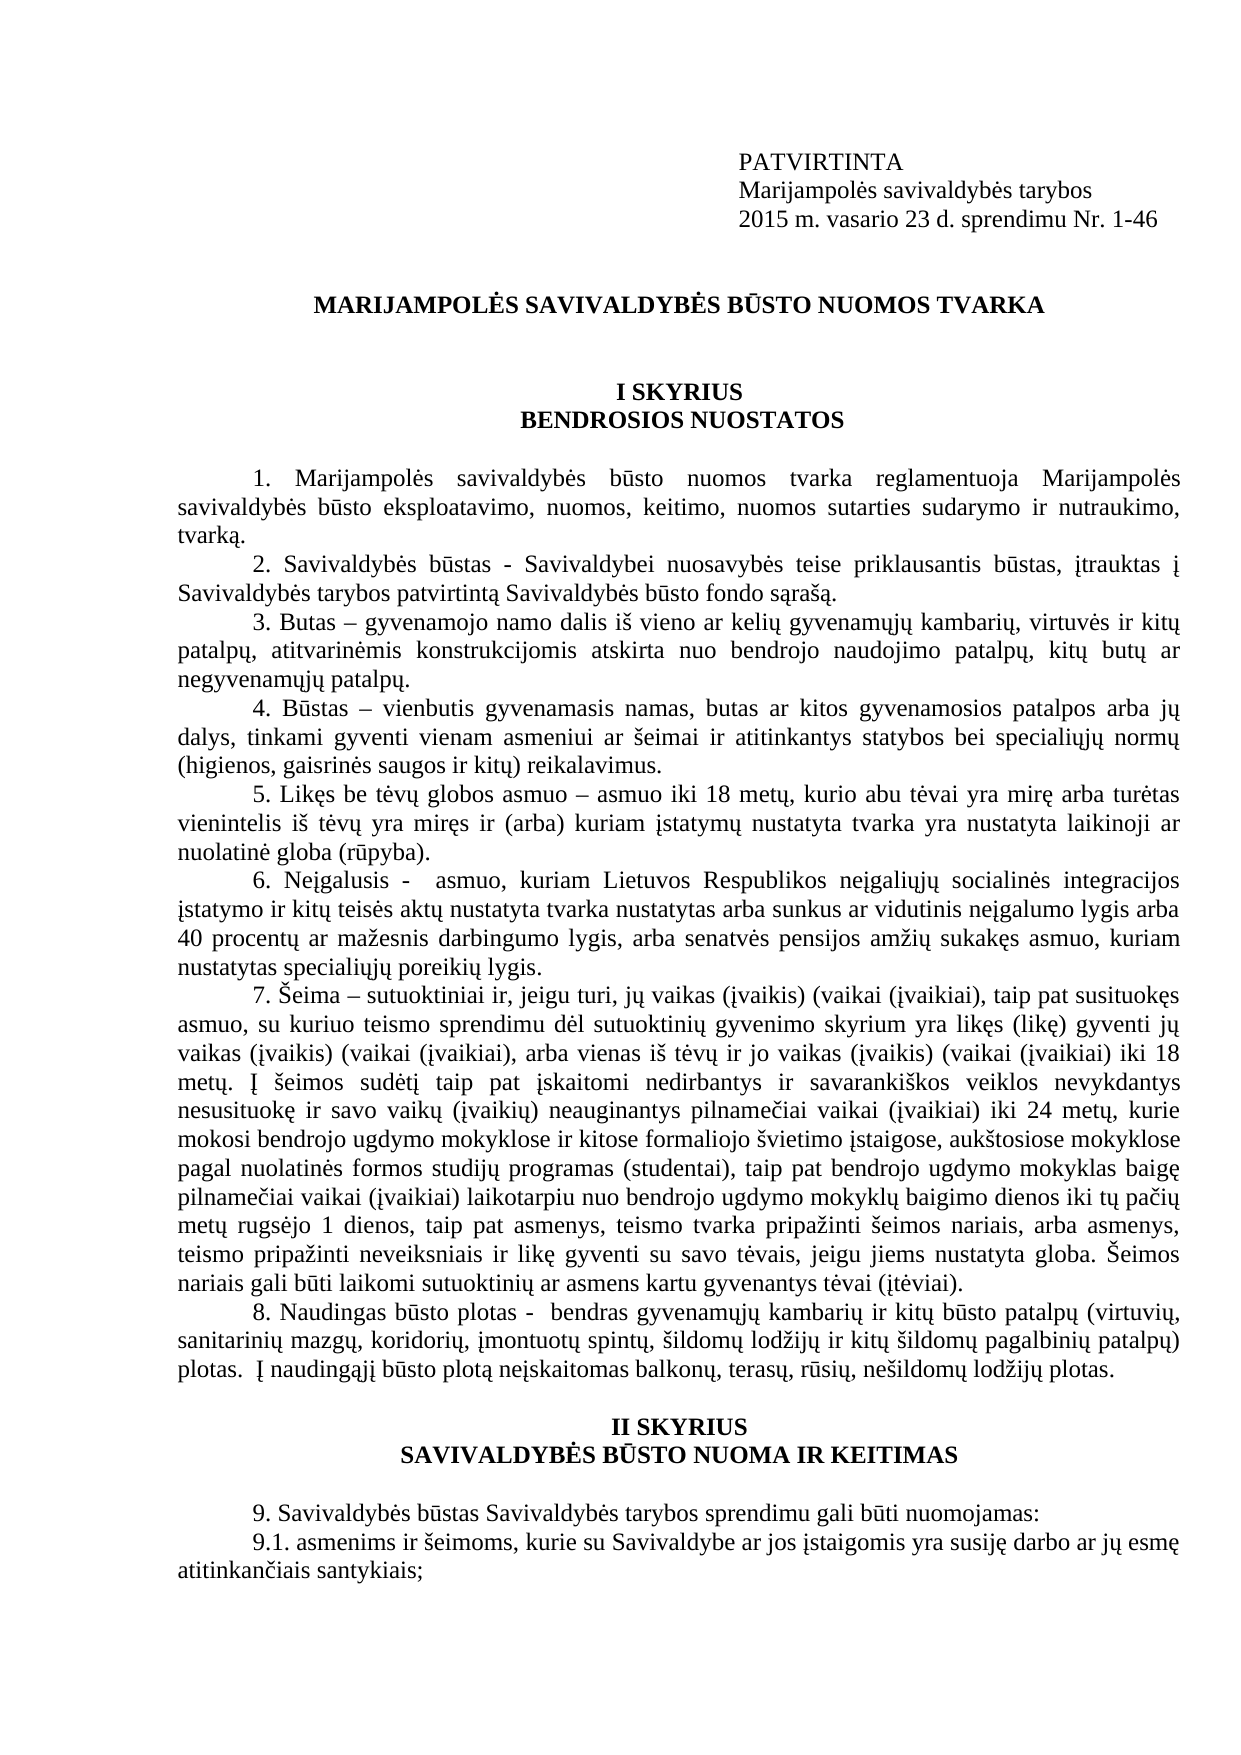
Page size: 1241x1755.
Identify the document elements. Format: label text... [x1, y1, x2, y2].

text Marijampolės savivaldybės tarybos [708, 176, 1181, 204]
text I SKYRIUS [177, 377, 1181, 406]
text 5. Likęs be tėvų globos asmuo – asmuo iki 18 metų, kurio abu tėvai yra mirę arba turėtas vienintelis iš tėvų yra miręs ir (arba) kuriam įstatymų nustatyta tvarka yra nustatyta laikinoji ar nuolatinė globa (rūpyba). [177, 779, 1181, 866]
text 1. Marijampolės savivaldybės būsto nuomos tvarka reglamentuoja Marijampolės savivaldybės būsto eksploatavimo, nuomos, keitimo, nuomos sutarties sudarymo ir nutraukimo, tvarką. [177, 463, 1181, 549]
text 6. Neįgalusis - asmuo, kuriam Lietuvos Respublikos neįgaliųjų socialinės integracijos įstatymo ir kitų teisės aktų nustatyta tvarka nustatytas arba sunkus ar vidutinis neįgalumo lygis arba 40 procentų ar mažesnis darbingumo lygis, arba senatvės pensijos amžių sukakęs asmuo, kuriam nustatytas specialiųjų poreikių lygis. [177, 866, 1181, 981]
text 2. Savivaldybės būstas - Savivaldybei nuosavybės teise priklausantis būstas, įtrauktas į Savivaldybės tarybos patvirtintą Savivaldybės būsto fondo sąrašą. [177, 549, 1181, 607]
text BENDROSIOS NUOSTATOS [177, 406, 1181, 434]
text 9. Savivaldybės būstas Savivaldybės tarybos sprendimu gali būti nuomojamas: [177, 1498, 1181, 1527]
text 9.1. asmenims ir šeimoms, kurie su Savivaldybe ar jos įstaigomis yra susiję darbo ar jų esmę atitinkančiais santykiais; [177, 1527, 1181, 1584]
text MARIJAMPOLĖS SAVIVALDYBĖS BŪSTO NUOMOS TVARKA [177, 291, 1181, 319]
text 3. Butas – gyvenamojo namo dalis iš vieno ar kelių gyvenamųjų kambarių, virtuvės ir kitų patalpų, atitvarinėmis konstrukcijomis atskirta nuo bendrojo naudojimo patalpų, kitų butų ar negyvenamųjų patalpų. [177, 607, 1181, 693]
text 4. Būstas – vienbutis gyvenamasis namas, butas ar kitos gyvenamosios patalpos arba jų dalys, tinkami gyventi vienam asmeniui ar šeimai ir atitinkantys statybos bei specialiųjų normų (higienos, gaisrinės saugos ir kitų) reikalavimus. [177, 693, 1181, 779]
text 8. Naudingas būsto plotas - bendras gyvenamųjų kambarių ir kitų būsto patalpų (virtuvių, sanitarinių mazgų, koridorių, įmontuotų spintų, šildomų lodžijų ir kitų šildomų pagalbinių patalpų) plotas. Į naudingąjį būsto plotą neįskaitomas balkonų, terasų, rūsių, nešildomų lodžijų plotas. [177, 1297, 1181, 1383]
text SAVIVALDYBĖS BŪSTO NUOMA IR KEITIMAS [177, 1441, 1181, 1469]
text 7. Šeima – sutuoktiniai ir, jeigu turi, jų vaikas (įvaikis) (vaikai (įvaikiai), taip pat susituokęs asmuo, su kuriuo teismo sprendimu dėl sutuoktinių gyvenimo skyrium yra likęs (likę) gyventi jų vaikas (įvaikis) (vaikai (įvaikiai), arba vienas iš tėvų ir jo vaikas (įvaikis) (vaikai (įvaikiai) iki 18 metų. Į šeimos sudėtį taip pat įskaitomi nedirbantys ir savarankiškos veiklos nevykdantys nesusituokę ir savo vaikų (įvaikių) neauginantys pilnamečiai vaikai (įvaikiai) iki 24 metų, kurie mokosi bendrojo ugdymo mokyklose ir kitose formaliojo švietimo įstaigose, aukštosiose mokyklose pagal nuolatinės formos studijų programas (studentai), taip pat bendrojo ugdymo mokyklas baigę pilnamečiai vaikai (įvaikiai) laikotarpiu nuo bendrojo ugdymo mokyklų baigimo dienos iki tų pačių metų rugsėjo 1 dienos, taip pat asmenys, teismo tvarka pripažinti šeimos nariais, arba asmenys, teismo pripažinti neveiksniais ir likę gyventi su savo tėvais, jeigu jiems nustatyta globa. Šeimos nariais gali būti laikomi sutuoktinių ar asmens kartu gyvenantys tėvai (įtėviai). [177, 981, 1181, 1297]
text II SKYRIUS [177, 1412, 1181, 1441]
text 2015 m. vasario 23 d. sprendimu Nr. 1-46 [708, 204, 1181, 233]
text PATVIRTINTA [709, 147, 1181, 176]
